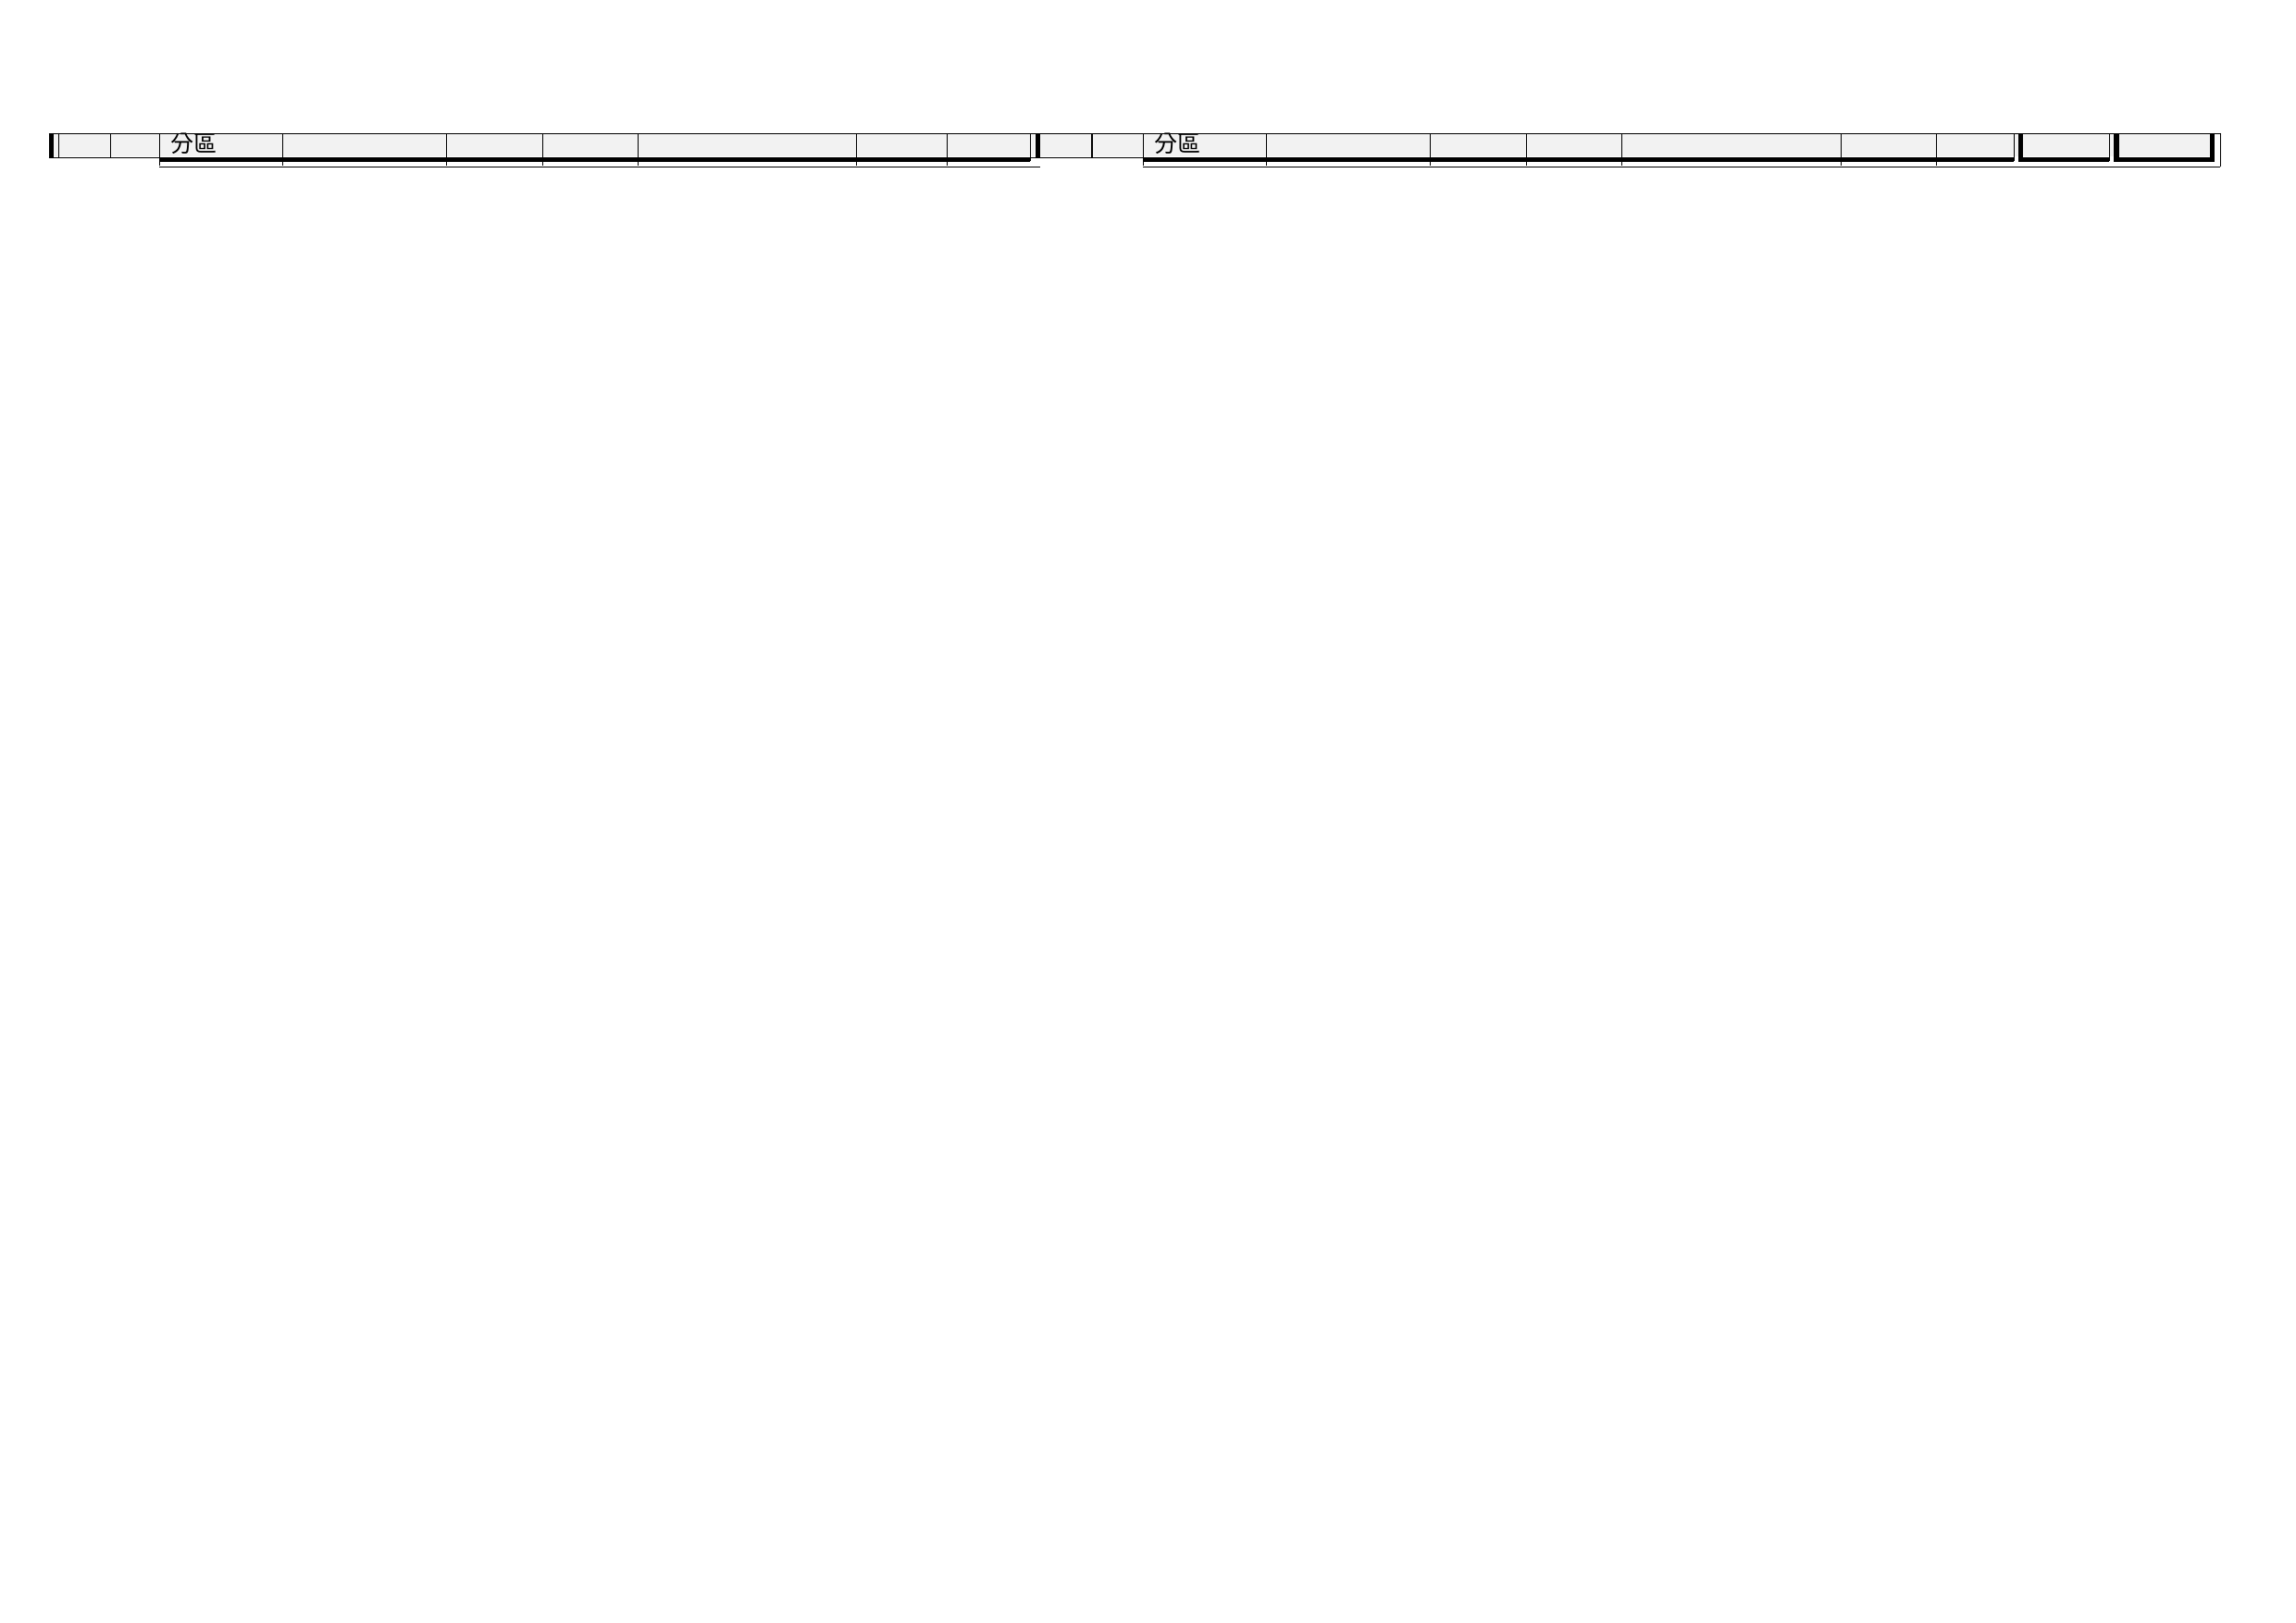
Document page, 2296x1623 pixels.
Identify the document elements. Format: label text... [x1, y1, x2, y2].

table_cell [1267, 134, 1430, 156]
table_cell 分區 [1144, 134, 1266, 156]
table_cell [543, 134, 638, 156]
table_cell [2119, 134, 2210, 156]
table_cell [2015, 134, 2018, 156]
table_cell [1937, 134, 2014, 156]
table_cell [1431, 134, 1526, 156]
table_cell [1031, 134, 1035, 156]
table_cell [111, 134, 159, 156]
table_cell [2023, 134, 2109, 156]
table_cell [948, 134, 1030, 156]
table_cell [54, 134, 58, 156]
table_cell [283, 134, 446, 156]
table_cell [639, 134, 856, 156]
table_cell [1040, 134, 1091, 156]
table_cell [1093, 134, 1143, 156]
table_cell [1622, 134, 1841, 156]
table_cell [1842, 134, 1936, 156]
table_cell [59, 134, 110, 156]
table_cell [857, 134, 947, 156]
table_cell 分區 [160, 134, 282, 156]
table_cell [447, 134, 542, 156]
table_cell [1527, 134, 1621, 156]
table_cell [2110, 134, 2114, 156]
